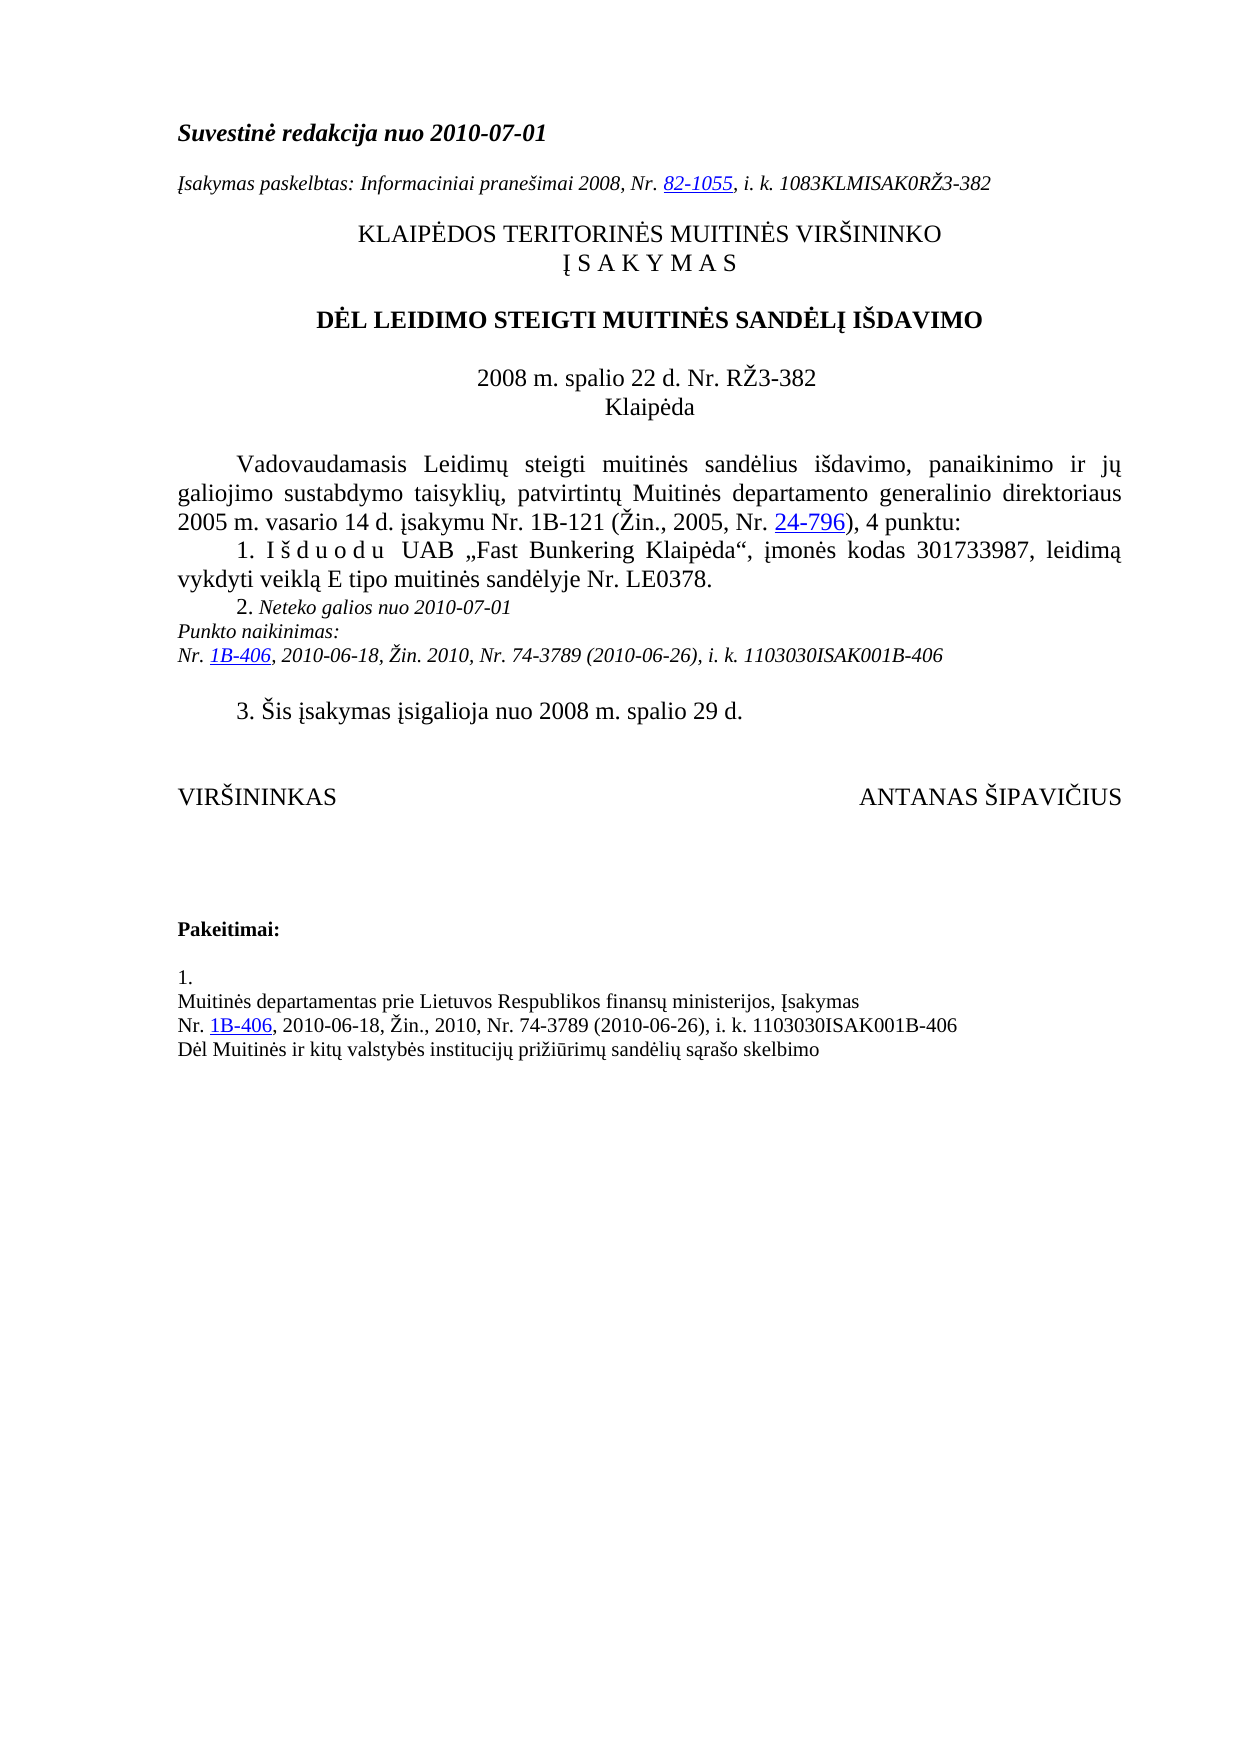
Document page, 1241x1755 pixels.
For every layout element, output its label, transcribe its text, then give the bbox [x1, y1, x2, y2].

text 2008 m. spalio 22 d. Nr. RŽ3-382 [177, 363, 1122, 392]
text Vadovaudamasis Leidimų steigti muitinės sandėlius išdavimo, panaikinimo ir jų galiojimo sustabdymo taisyklių, patvirtintų Muitinės departamento generalinio direktoriaus 2005 m. vasario 14 d. įsakymu Nr. 1B-121 (Žin., 2005, Nr. 24-796), 4 punktu: [177, 449, 1122, 535]
text 3. Šis įsakymas įsigalioja nuo 2008 m. spalio 29 d. [177, 696, 1122, 725]
text Suvestinė redakcija nuo 2010-07-01 [177, 118, 1122, 147]
text Dėl Muitinės ir kitų valstybės institucijų prižiūrimų sandėlių sąrašo skelbimo [177, 1037, 1122, 1061]
text Pakeitimai: [177, 917, 1122, 941]
text VIRŠININKAS ANTANAS ŠIPAVIČIUS [177, 782, 1122, 811]
text 2. Neteko galios nuo 2010-07-01 [177, 593, 1122, 619]
text ĮSAKYMAS [177, 248, 1122, 277]
text Nr. 1B-406, 2010-06-18, Žin. 2010, Nr. 74-3789 (2010-06-26), i. k. 1103030ISAK001B-406 [177, 643, 1122, 667]
text Nr. 1B-406, 2010-06-18, Žin., 2010, Nr. 74-3789 (2010-06-26), i. k. 1103030ISAK001B-406 [177, 1013, 1122, 1037]
text Muitinės departamentas prie Lietuvos Respublikos finansų ministerijos, Įsakymas [177, 989, 1122, 1013]
text Įsakymas paskelbtas: Informaciniai pranešimai 2008, Nr. 82-1055, i. k. 1083KLMISAK0RŽ3-382 [177, 171, 1122, 195]
text 1. Išduodu UAB „Fast Bunkering Klaipėda“, įmonės kodas 301733987, leidimą vykdyti veiklą E tipo muitinės sandėlyje Nr. LE0378. [177, 535, 1122, 593]
text Punkto naikinimas: [177, 619, 1122, 643]
text 1. [177, 965, 1122, 989]
text DĖL LEIDIMO STEIGTI MUITINĖS SANDĖLĮ IŠDAVIMO [177, 305, 1122, 334]
text KLAIPĖDOS TERITORINĖS MUITINĖS VIRŠININKO [177, 219, 1122, 248]
text Klaipėda [177, 392, 1122, 420]
